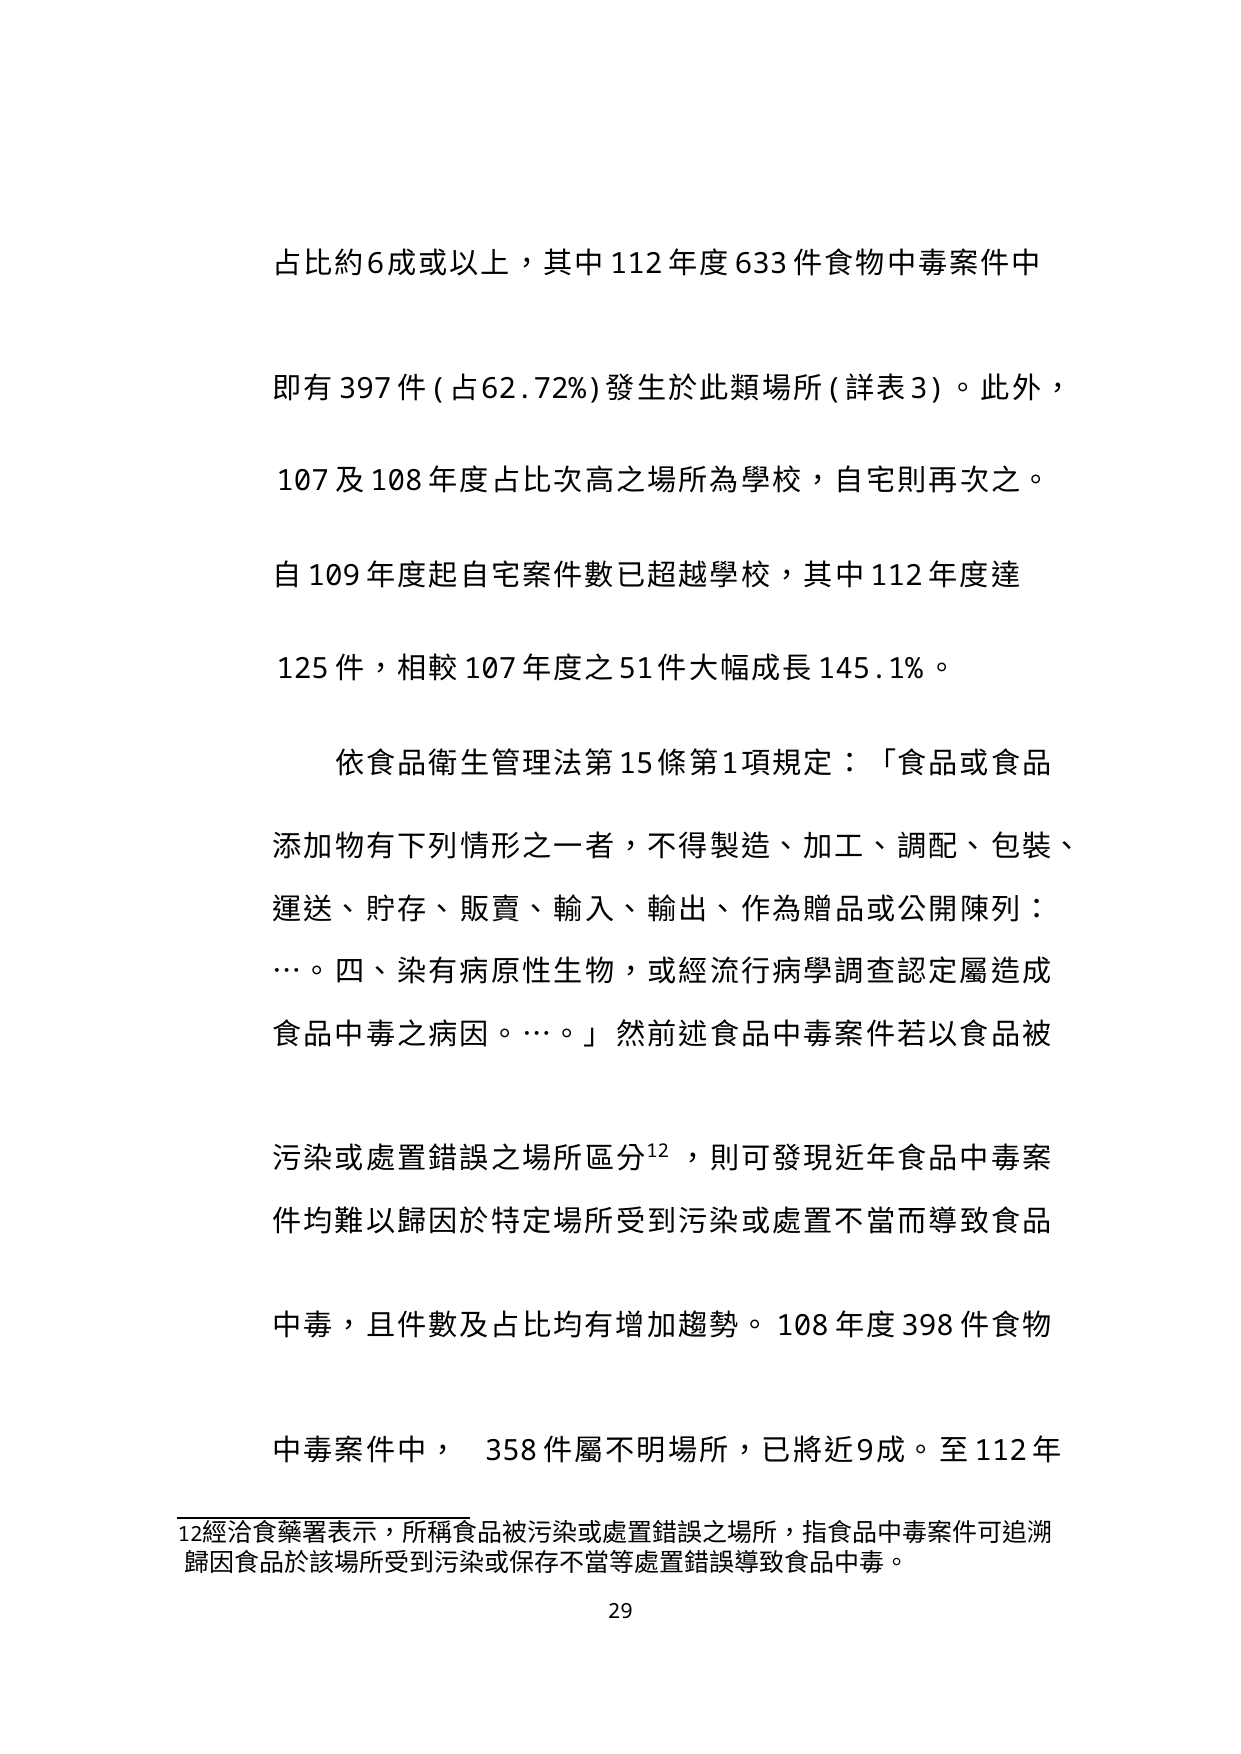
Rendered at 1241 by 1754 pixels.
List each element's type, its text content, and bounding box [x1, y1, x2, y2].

text 依食品衛生管理法第15條第1項規定：「食品或食品添加物有下列情形之一者，不得製造、加工、調配、包裝、運送、貯存、販賣、輸入、輸出、作為贈品或公開陳列：…。四、染有病原性生物，或經流行病學調查認定屬造成食品中毒之病因。…。」然前述食品中毒案件若以食品被污染或處置錯誤之場所區分，則可發現近年食品中毒案件均難以歸因於特定場所受到污染或處置不當而導致食品中毒，且件數及占比均有增加趨勢。108年度398件食物中毒案件中， 358件屬不明場所，已將近9成。至112年度633件僅20件屬食品可歸因於特定場所受到污染或處置錯誤案件，另高達96.84%之案件均歸類於不明場所(詳表4)。食藥署允宜積極精進食品中毒事件之檢驗方法、強化檢驗量能，並與地方衛生機關密切合作加強對於食品業者供餐環境、食材來源及餐點衛生安全等之稽查輔導，以維護民眾安心飲食之環境。 [266, 677, 1063, 1490]
text 進一步分析107至112年度食品中毒案件攝食場所情形，食品中毒案件以發生於供膳之營業場所為最多，近年占比約6成或以上，其中112年度633件食物中毒案件中即有397件(占62.72%)發生於此類場所(詳表3)。此外，107及108年度占比次高之場所為學校，自宅則再次之。自109年度起自宅案件數已超越學校，其中112年度達125件，相較107年度之51件大幅成長145.1%。 [266, 177, 1063, 677]
text 經洽食藥署表示，所稱食品被污染或處置錯誤之場所，指食品中毒案件可追溯歸因食品於該場所受到污染或保存不當等處置錯誤導致食品中毒。 [177, 1518, 1063, 1577]
